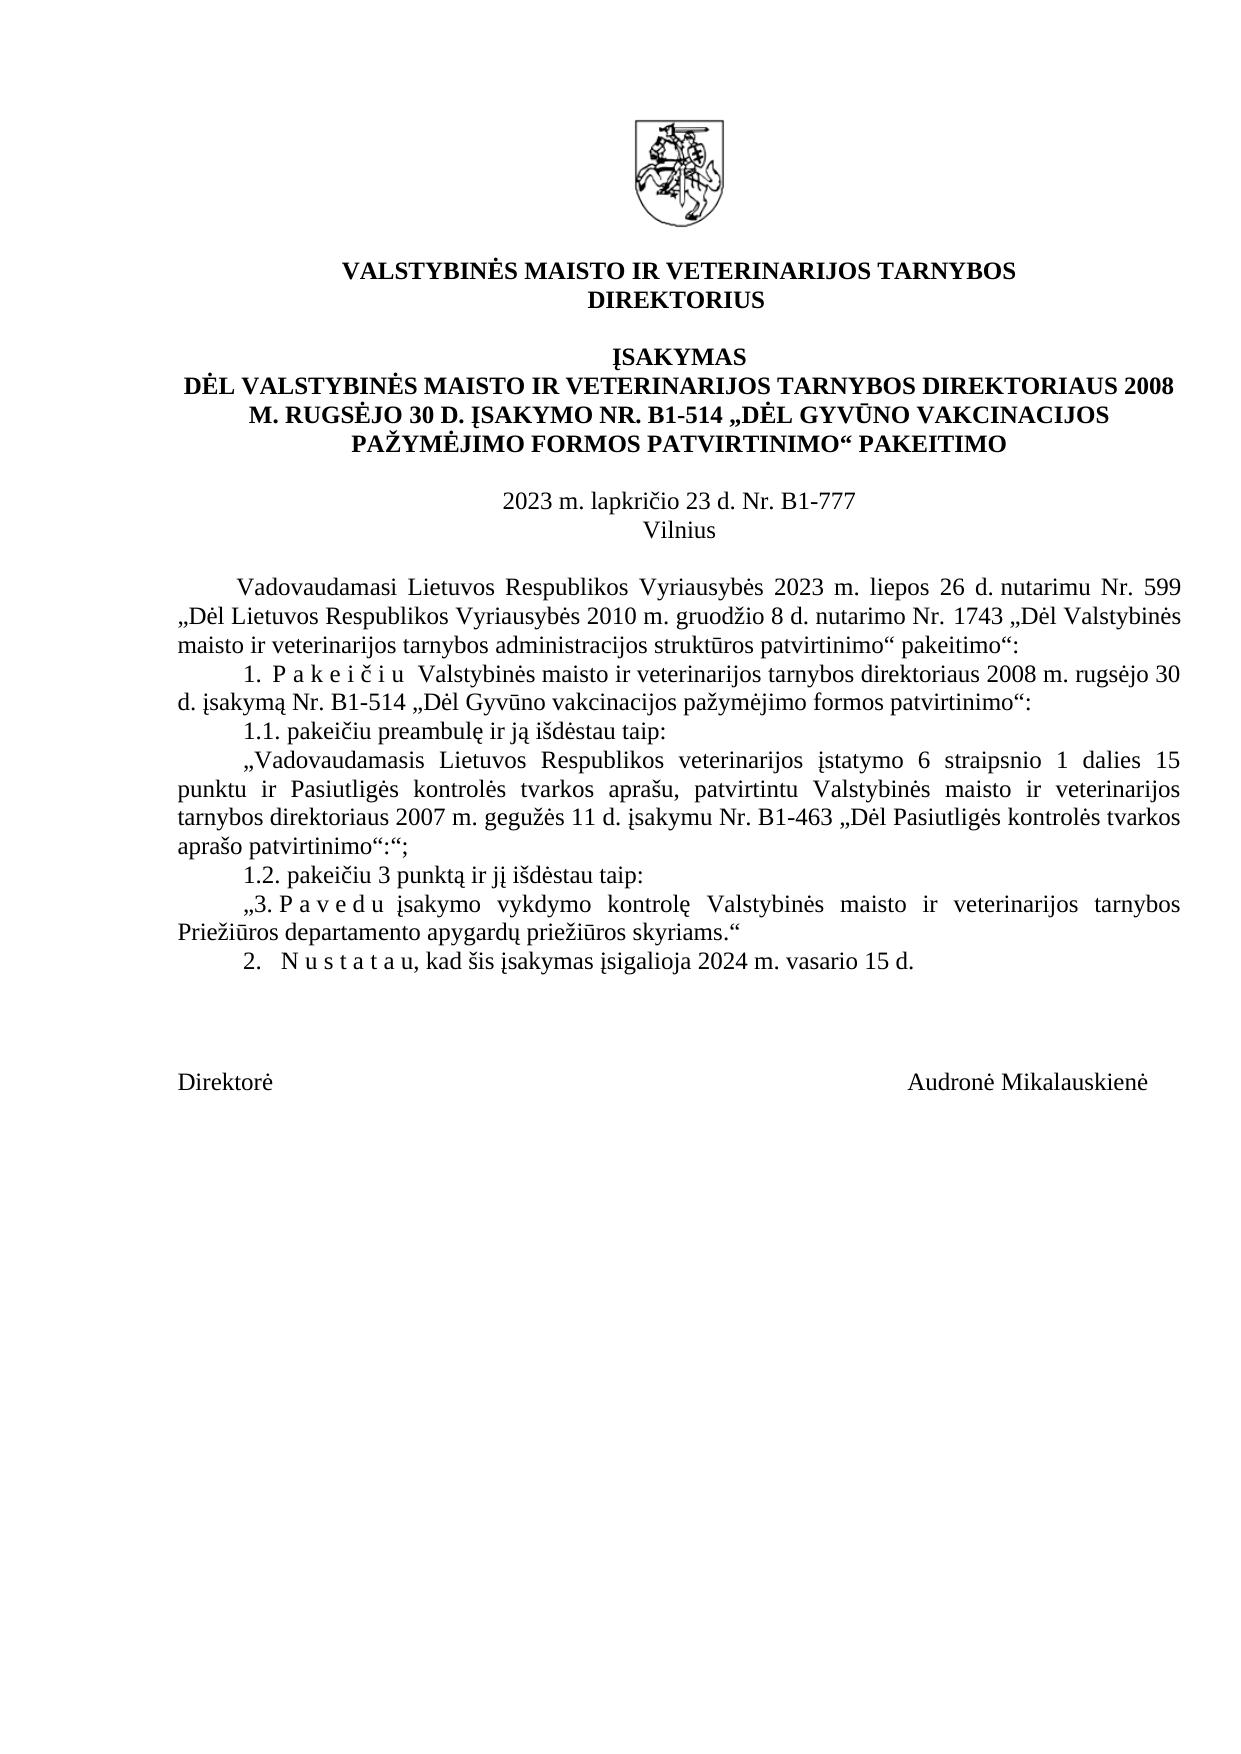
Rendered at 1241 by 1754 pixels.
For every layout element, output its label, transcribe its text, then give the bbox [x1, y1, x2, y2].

text 1.1. pakeičiu preambulę ir ją išdėstau taip: [177, 716, 1181, 745]
text 1. P a k e i č i u Valstybinės maisto ir veterinarijos tarnybos direktoriaus 2008 m. rugsėjo 30 d. įsakymą Nr. B1-514 „Dėl Gyvūno vakcinacijos pažymėjimo formos patvirtinimo“: [177, 659, 1181, 716]
text „3. Pavedu įsakymo vykdymo kontrolę Valstybinės maisto ir veterinarijos tarnybos Priežiūros departamento apygardų priežiūros skyriams.“ [177, 889, 1181, 946]
text Vilnius [177, 515, 1181, 544]
text „Vadovaudamasis Lietuvos Respublikos veterinarijos įstatymo 6 straipsnio 1 dalies 15 punktu ir Pasiutligės kontrolės tvarkos aprašu, patvirtintu Valstybinės maisto ir veterinarijos tarnybos direktoriaus 2007 m. gegužės 11 d. įsakymu Nr. B1-463 „Dėl Pasiutligės kontrolės tvarkos aprašo patvirtinimo“:“; [177, 745, 1181, 860]
text ĮSAKYMAS [177, 342, 1181, 371]
text 2023 m. lapkričio 23 d. Nr. B1-777 [177, 486, 1181, 515]
text DIREKTORIUS [177, 285, 1181, 314]
text DĖL VALSTYBINĖS MAISTO IR VETERINARIJOS TARNYBOS DIREKTORIAUS 2008 M. RUGSĖJO 30 D. ĮSAKYMO NR. B1-514 „DĖL GYVŪNO VAKCINACIJOS PAŽYMĖJIMO FORMOS PATVIRTINIMO“ PAKEITIMO [177, 371, 1181, 457]
text VALSTYBINĖS MAISTO IR VETERINARIJOS TARNYBOS [177, 256, 1181, 285]
text 1.2. pakeičiu 3 punktą ir jį išdėstau taip: [177, 860, 1181, 889]
text 2. N u s t a t a u, kad šis įsakymas įsigalioja 2024 m. vasario 15 d. [177, 946, 1181, 975]
text Vadovaudamasi Lietuvos Respublikos Vyriausybės 2023 m. liepos 26 d. nutarimu Nr. 599 „Dėl Lietuvos Respublikos Vyriausybės 2010 m. gruodžio 8 d. nutarimo Nr. 1743 „Dėl Valstybinės maisto ir veterinarijos tarnybos administracijos struktūros patvirtinimo“ pakeitimo“: [177, 572, 1181, 659]
text Direktorė Audronė Mikalauskienė [177, 1067, 1181, 1096]
